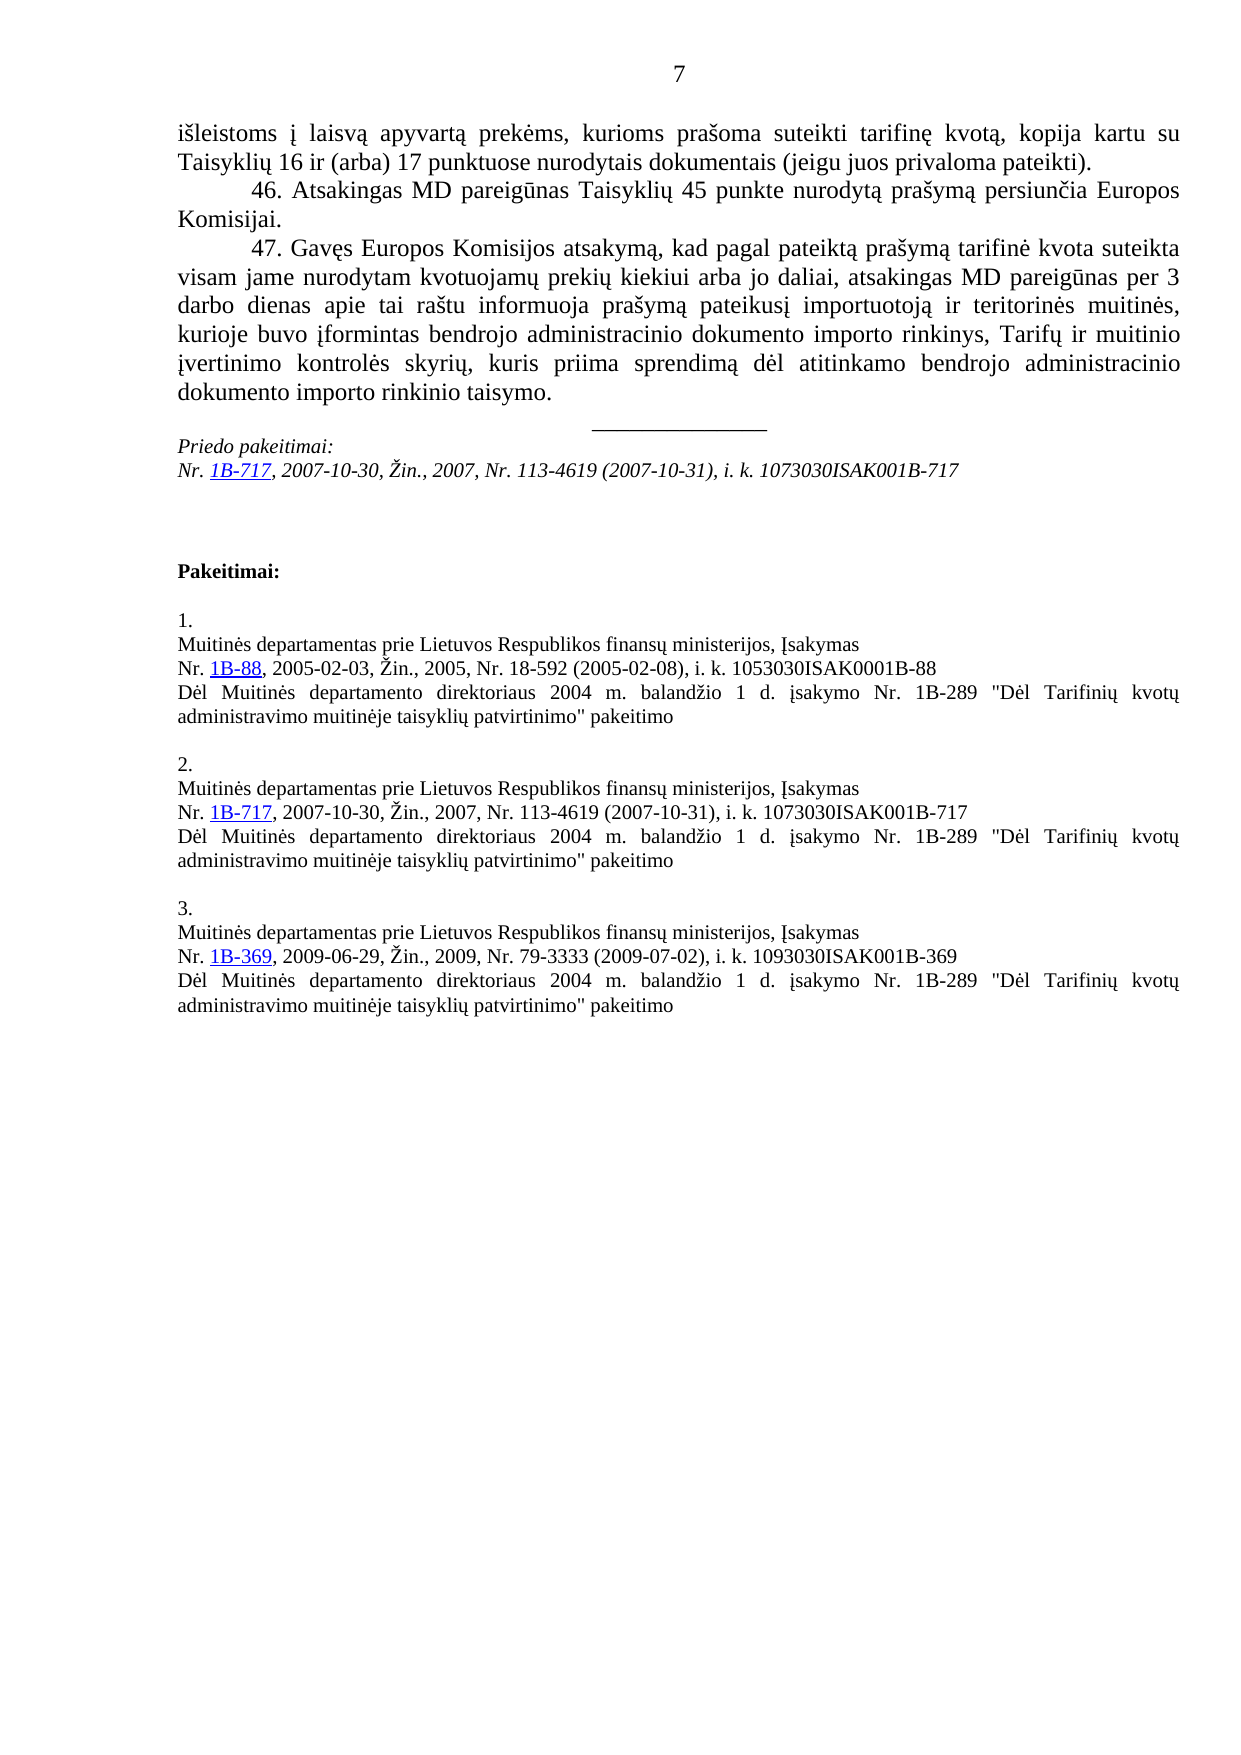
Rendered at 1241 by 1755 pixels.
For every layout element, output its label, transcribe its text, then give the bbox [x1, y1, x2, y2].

text Nr. 1B-369, 2009-06-29, Žin., 2009, Nr. 79-3333 (2009-07-02), i. k. 1093030ISAK001B-369 [177, 944, 1181, 968]
text Dėl Muitinės departamento direktoriaus 2004 m. balandžio 1 d. įsakymo Nr. 1B-289 "Dėl Tarifinių kvotų administravimo muitinėje taisyklių patvirtinimo" pakeitimo [177, 968, 1181, 1017]
text išleistoms į laisvą apyvartą prekėms, kurioms prašoma suteikti tarifinę kvotą, kopija kartu su Taisyklių 16 ir (arba) 17 punktuose nurodytais dokumentais (jeigu juos privaloma pateikti). [177, 118, 1181, 176]
text 3. [177, 896, 1181, 920]
text 47. Gavęs Europos Komisijos atsakymą, kad pagal pateiktą prašymą tarifinė kvota suteikta visam jame nurodytam kvotuojamų prekių kiekiui arba jo daliai, atsakingas MD pareigūnas per 3 darbo dienas apie tai raštu informuoja prašymą pateikusį importuotoją ir teritorinės muitinės, kurioje buvo įformintas bendrojo administracinio dokumento importo rinkinys, Tarifų ir muitinio įvertinimo kontrolės skyrių, kuris priima sprendimą dėl atitinkamo bendrojo administracinio dokumento importo rinkinio taisymo. [177, 233, 1181, 406]
text Pakeitimai: [177, 559, 1181, 583]
text Muitinės departamentas prie Lietuvos Respublikos finansų ministerijos, Įsakymas [177, 920, 1181, 944]
text Nr. 1B-717, 2007-10-30, Žin., 2007, Nr. 113-4619 (2007-10-31), i. k. 1073030ISAK001B-717 [177, 800, 1181, 824]
text 46. Atsakingas MD pareigūnas Taisyklių 45 punkte nurodytą prašymą persiunčia Europos Komisijai. [177, 176, 1181, 233]
text Dėl Muitinės departamento direktoriaus 2004 m. balandžio 1 d. įsakymo Nr. 1B-289 "Dėl Tarifinių kvotų administravimo muitinėje taisyklių patvirtinimo" pakeitimo [177, 824, 1181, 872]
text ______________ [177, 406, 1181, 434]
text Muitinės departamentas prie Lietuvos Respublikos finansų ministerijos, Įsakymas [177, 632, 1181, 656]
text 1. [177, 607, 1181, 632]
text 2. [177, 752, 1181, 776]
text Priedo pakeitimai: [177, 434, 1181, 458]
text Nr. 1B-88, 2005-02-03, Žin., 2005, Nr. 18-592 (2005-02-08), i. k. 1053030ISAK0001B-88 [177, 656, 1181, 680]
text Dėl Muitinės departamento direktoriaus 2004 m. balandžio 1 d. įsakymo Nr. 1B-289 "Dėl Tarifinių kvotų administravimo muitinėje taisyklių patvirtinimo" pakeitimo [177, 680, 1181, 728]
text Nr. 1B-717, 2007-10-30, Žin., 2007, Nr. 113-4619 (2007-10-31), i. k. 1073030ISAK001B-717 [177, 458, 1181, 482]
text Muitinės departamentas prie Lietuvos Respublikos finansų ministerijos, Įsakymas [177, 776, 1181, 800]
